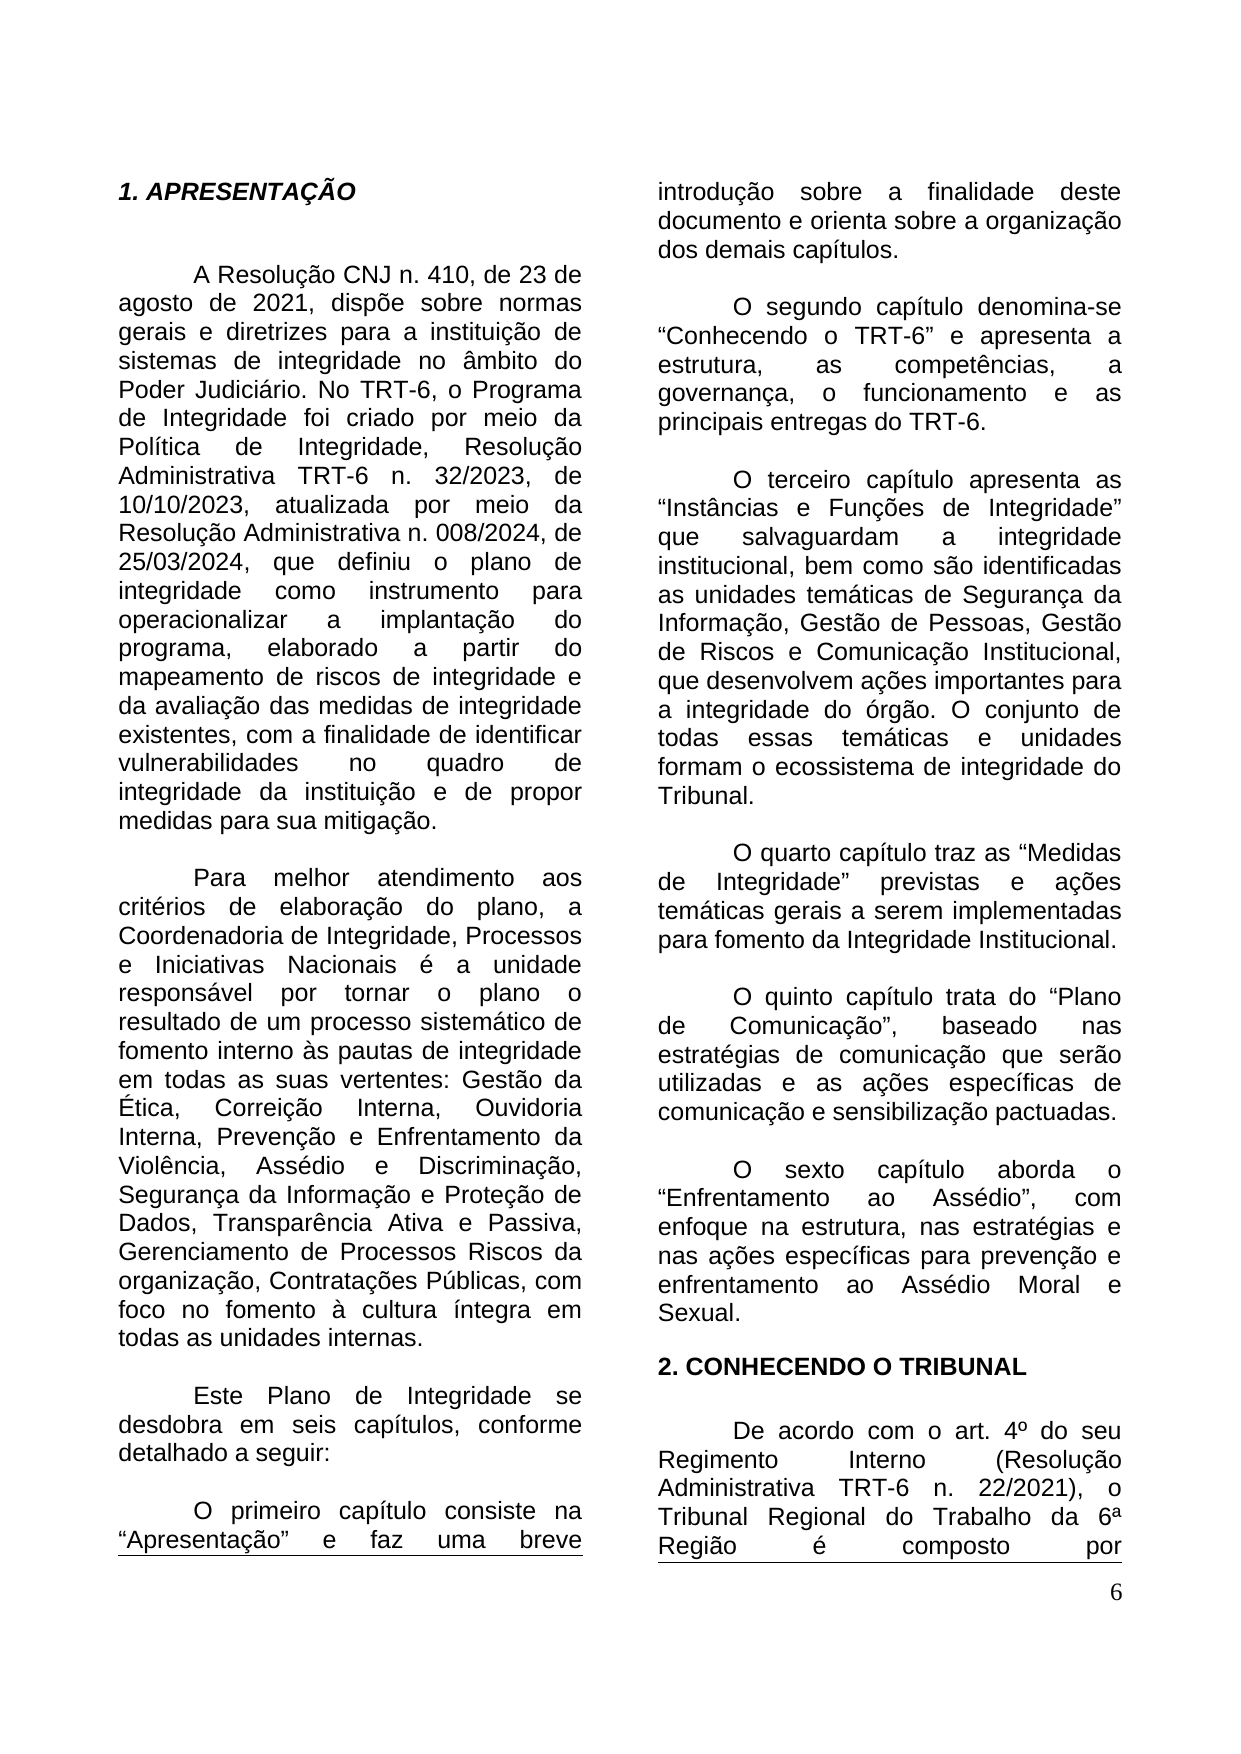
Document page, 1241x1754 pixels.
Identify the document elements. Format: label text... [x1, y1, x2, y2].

text O primeiro capítulo consiste na “Apresentação” e faz uma breve [118, 1496, 583, 1555]
text O quarto capítulo traz as “Medidas de Integridade” previstas e ações temáticas gerais a serem implementadas para fomento da Integridade Institucional. [658, 838, 1122, 953]
text De acordo com o art. 4º do seu Regimento Interno (Resolução Administrativa TRT-6 n. 22/2021), o Tribunal Regional do Trabalho da 6ª Região é composto por [658, 1416, 1122, 1562]
text Este Plano de Integridade se desdobra em seis capítulos, conforme detalhado a seguir: [118, 1381, 583, 1467]
text A Resolução CNJ n. 410, de 23 de agosto de 2021, dispõe sobre normas gerais e diretrizes para a instituição de sistemas de integridade no âmbito do Poder Judiciário. No TRT-6, o Programa de Integridade foi criado por meio da Política de Integridade, Resolução Administrativa TRT-6 n. 32/2023, de 10/10/2023, atualizada por meio da Resolução Administrativa n. 008/2024, de 25/03/2024, que definiu o plano de integridade como instrumento para operacionalizar a implantação do programa, elaborado a partir do mapeamento de riscos de integridade e da avaliação das medidas de integridade existentes, com a finalidade de identificar vulnerabilidades no quadro de integridade da instituição e de propor medidas para sua mitigação. [118, 259, 583, 834]
text introdução sobre a finalidade deste documento e orienta sobre a organização dos demais capítulos. [658, 177, 1122, 263]
text Para melhor atendimento aos critérios de elaboração do plano, a Coordenadoria de Integridade, Processos e Iniciativas Nacionais é a unidade responsável por tornar o plano o resultado de um processo sistemático de fomento interno às pautas de integridade em todas as suas vertentes: Gestão da Ética, Correição Interna, Ouvidoria Interna, Prevenção e Enfrentamento da Violência, Assédio e Discriminação, Segurança da Informação e Proteção de Dados, Transparência Ativa e Passiva, Gerenciamento de Processos Riscos da organização, Contratações Públicas, com foco no fomento à cultura íntegra em todas as unidades internas. [118, 863, 583, 1352]
text O terceiro capítulo apresenta as “Instâncias e Funções de Integridade” que salvaguardam a integridade institucional, bem como são identificadas as unidades temáticas de Segurança da Informação, Gestão de Pessoas, Gestão de Riscos e Comunicação Institucional, que desenvolvem ações importantes para a integridade do órgão. O conjunto de todas essas temáticas e unidades formam o ecossistema de integridade do Tribunal. [658, 464, 1122, 809]
text O sexto capítulo aborda o “Enfrentamento ao Assédio”, com enfoque na estrutura, nas estratégias e nas ações específicas para prevenção e enfrentamento ao Assédio Moral e Sexual. [658, 1154, 1122, 1327]
subtitle 1. APRESENTAÇÃO [118, 177, 583, 206]
text O quinto capítulo trata do “Plano de Comunicação”, baseado nas estratégias de comunicação que serão utilizadas e as ações específicas de comunicação e sensibilização pactuadas. [658, 982, 1122, 1126]
text O segundo capítulo denomina-se “Conhecendo o TRT-6” e apresenta a estrutura, as competências, a governança, o funcionamento e as principais entregas do TRT-6. [658, 292, 1122, 436]
subtitle 2. CONHECENDO O TRIBUNAL [658, 1352, 1122, 1381]
